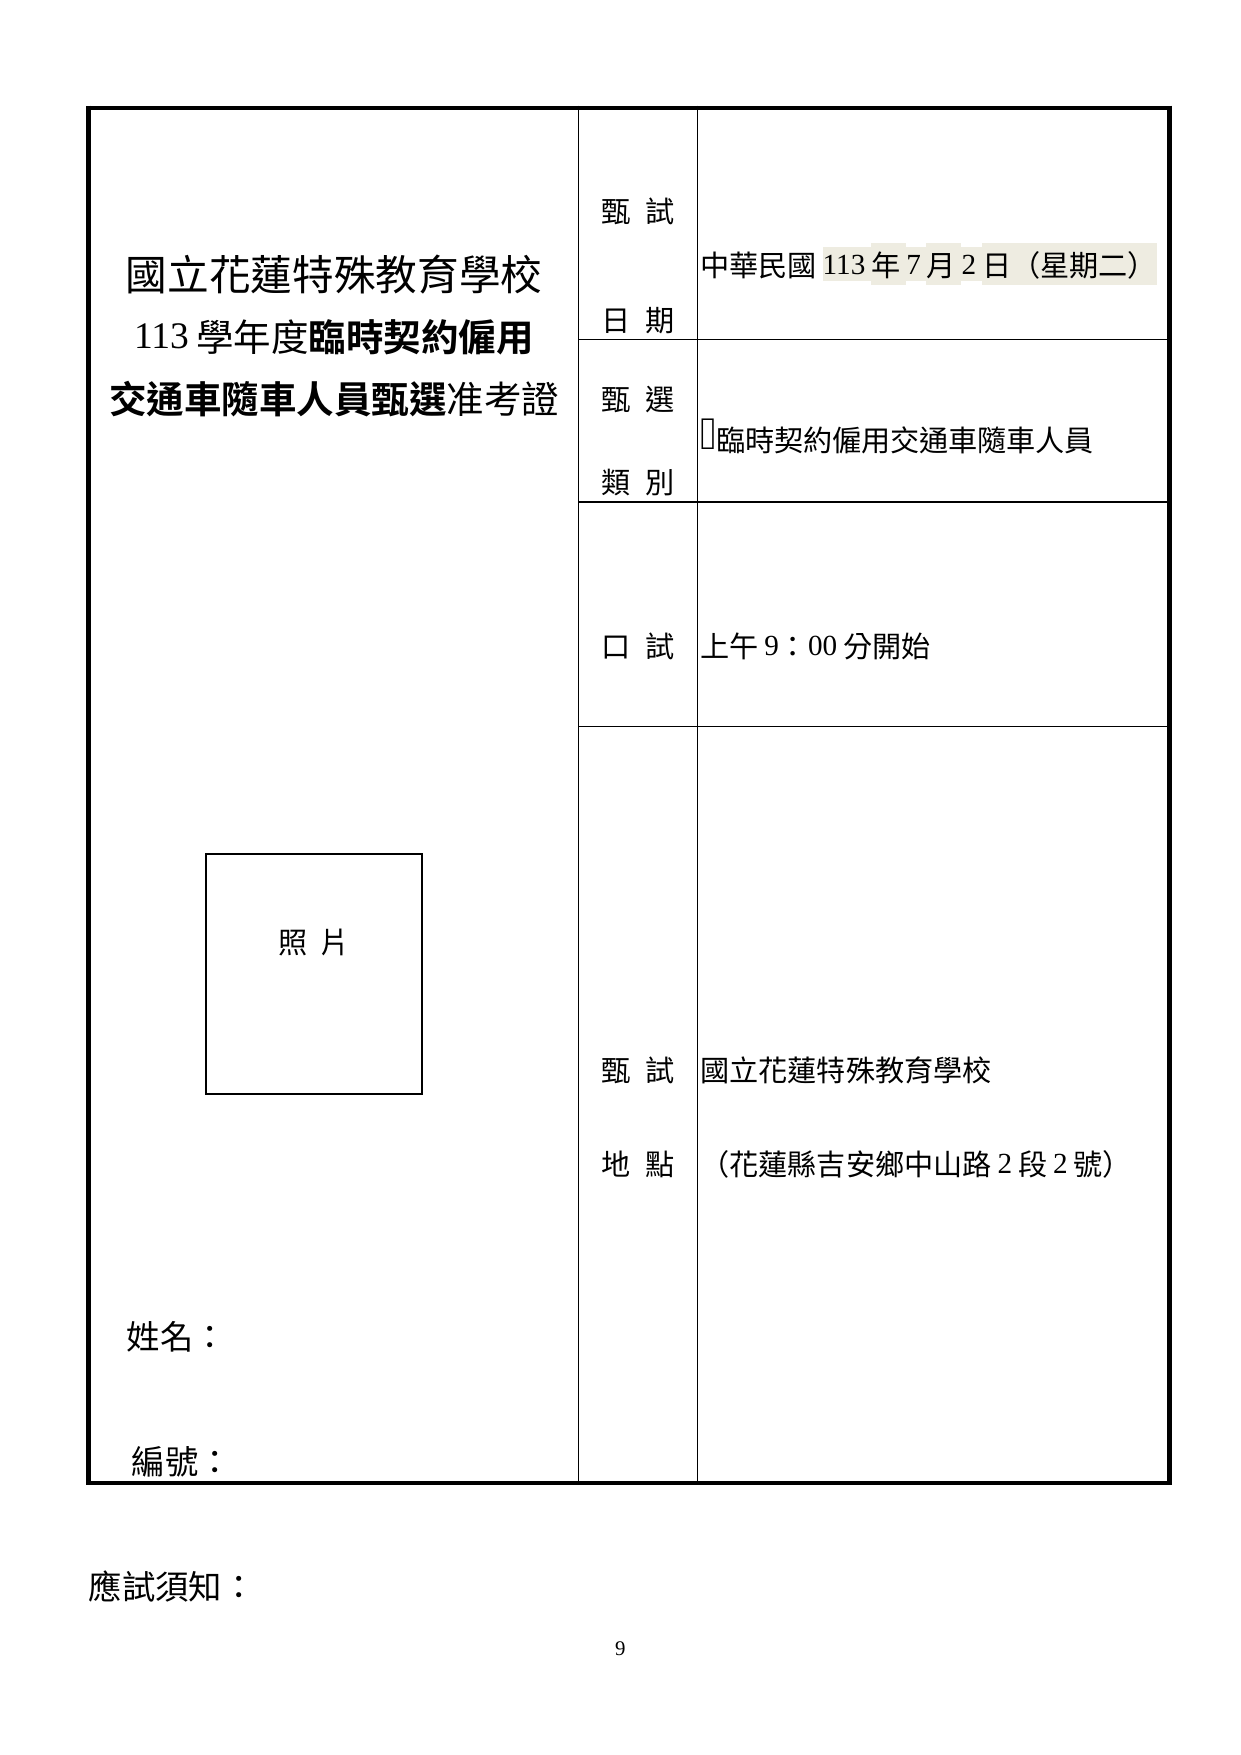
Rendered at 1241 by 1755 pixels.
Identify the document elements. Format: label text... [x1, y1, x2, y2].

table_cell 上午9：00分開始 [698, 503, 1167, 726]
table_header 中華民國113年7月2日（星期二） [698, 110, 1167, 339]
table_cell 甄 試 地 點 [579, 727, 697, 1481]
table_cell 臨時契約僱用交通車隨車人員 [698, 340, 1167, 501]
table_header 甄 試 日 期 [579, 110, 697, 339]
table_cell 甄 選 類 別 [579, 340, 697, 501]
table_header 國立花蓮特殊教育學校 113學年度臨時契約僱用 交通車隨車人員甄選准考證 姓名： 編號： [91, 110, 578, 1481]
text 應試須知： [89, 1543, 1152, 1606]
table_cell 國立花蓮特殊教育學校 （花蓮縣吉安鄉中山路2段2號） [698, 727, 1167, 1481]
table_cell 口 試 [579, 503, 697, 726]
